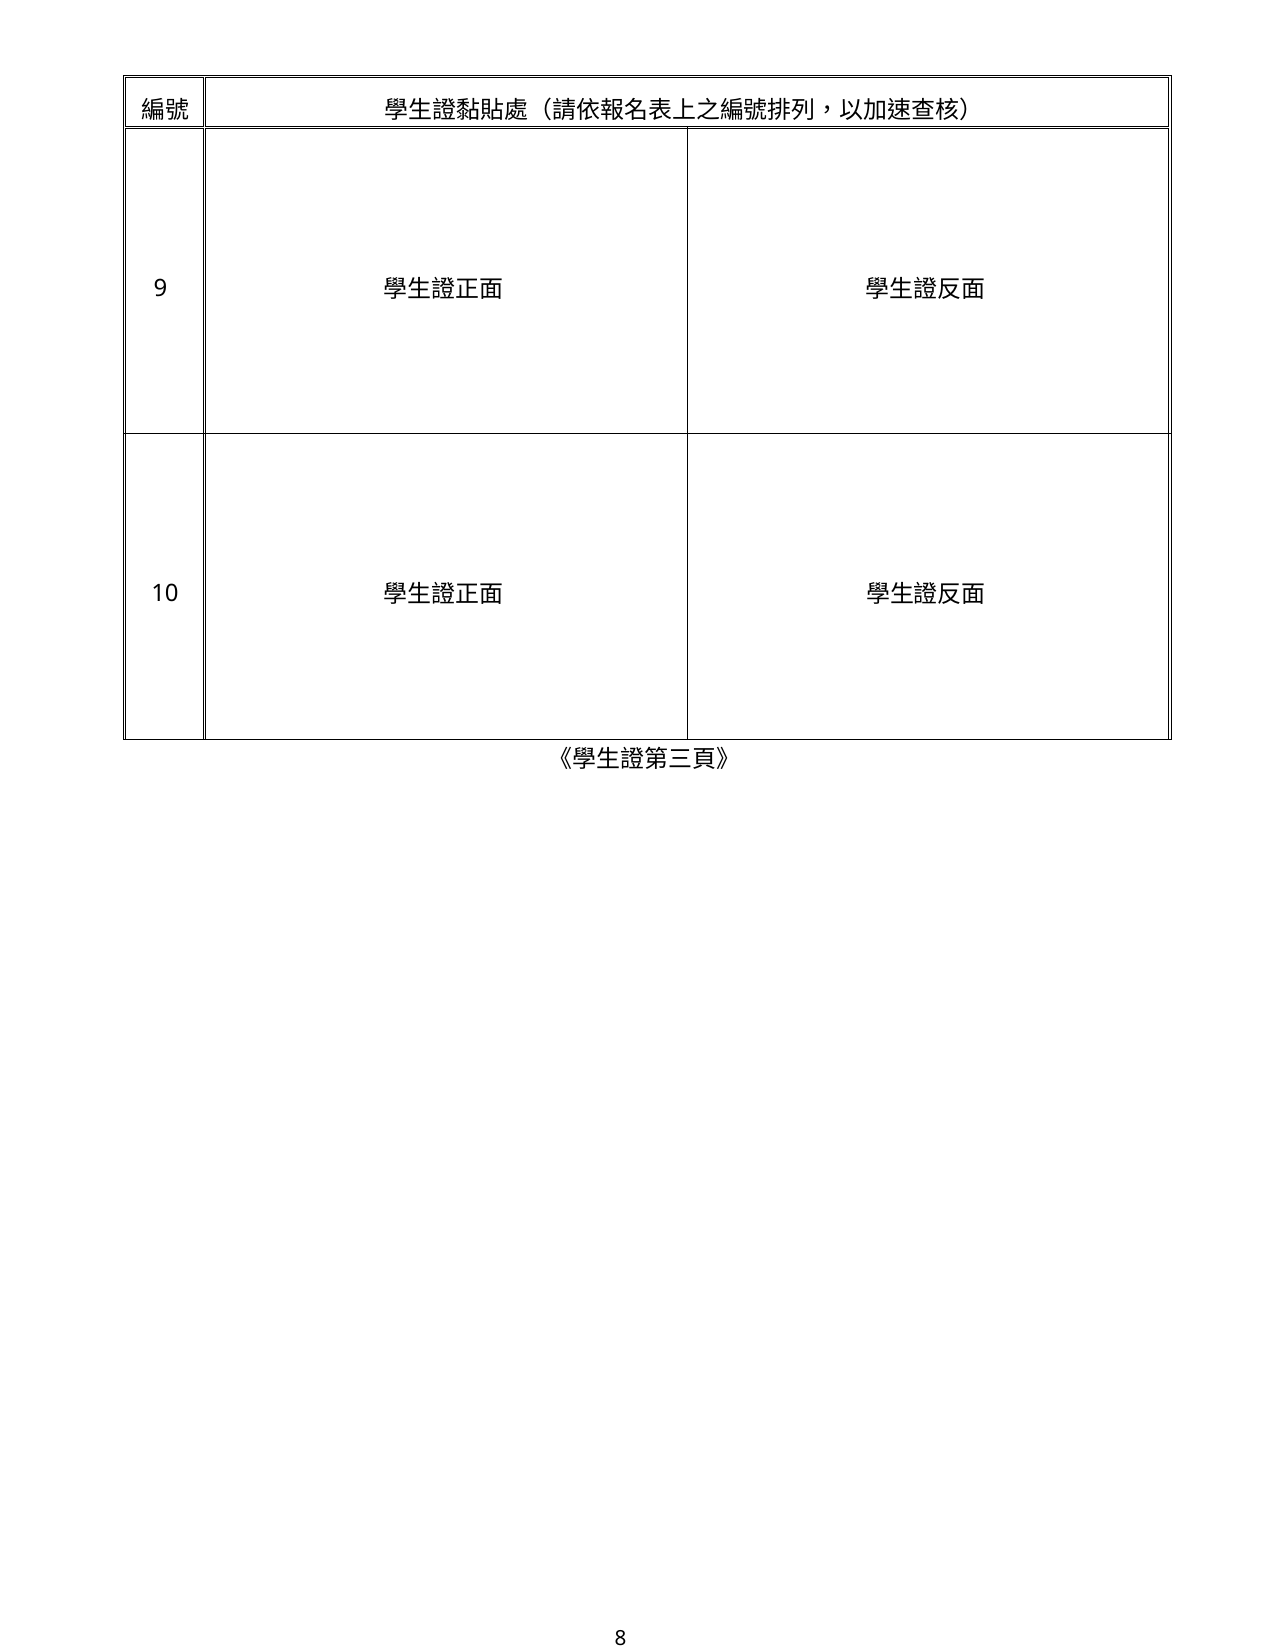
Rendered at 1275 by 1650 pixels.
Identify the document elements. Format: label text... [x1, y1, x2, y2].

text 《學生證第三頁》 [134, 740, 1154, 774]
table_cell 學生證反面 [688, 129, 1168, 433]
table_header 學生證黏貼處（請依報名表上之編號排列，以加速查核） [206, 78, 1168, 126]
table_cell 學生證正面 [206, 129, 687, 433]
table_header 編號 [126, 78, 203, 126]
table_cell 學生證反面 [688, 434, 1168, 739]
table_cell 10 [126, 434, 203, 739]
table_cell 9 [126, 129, 203, 433]
table_cell 學生證正面 [206, 434, 687, 739]
